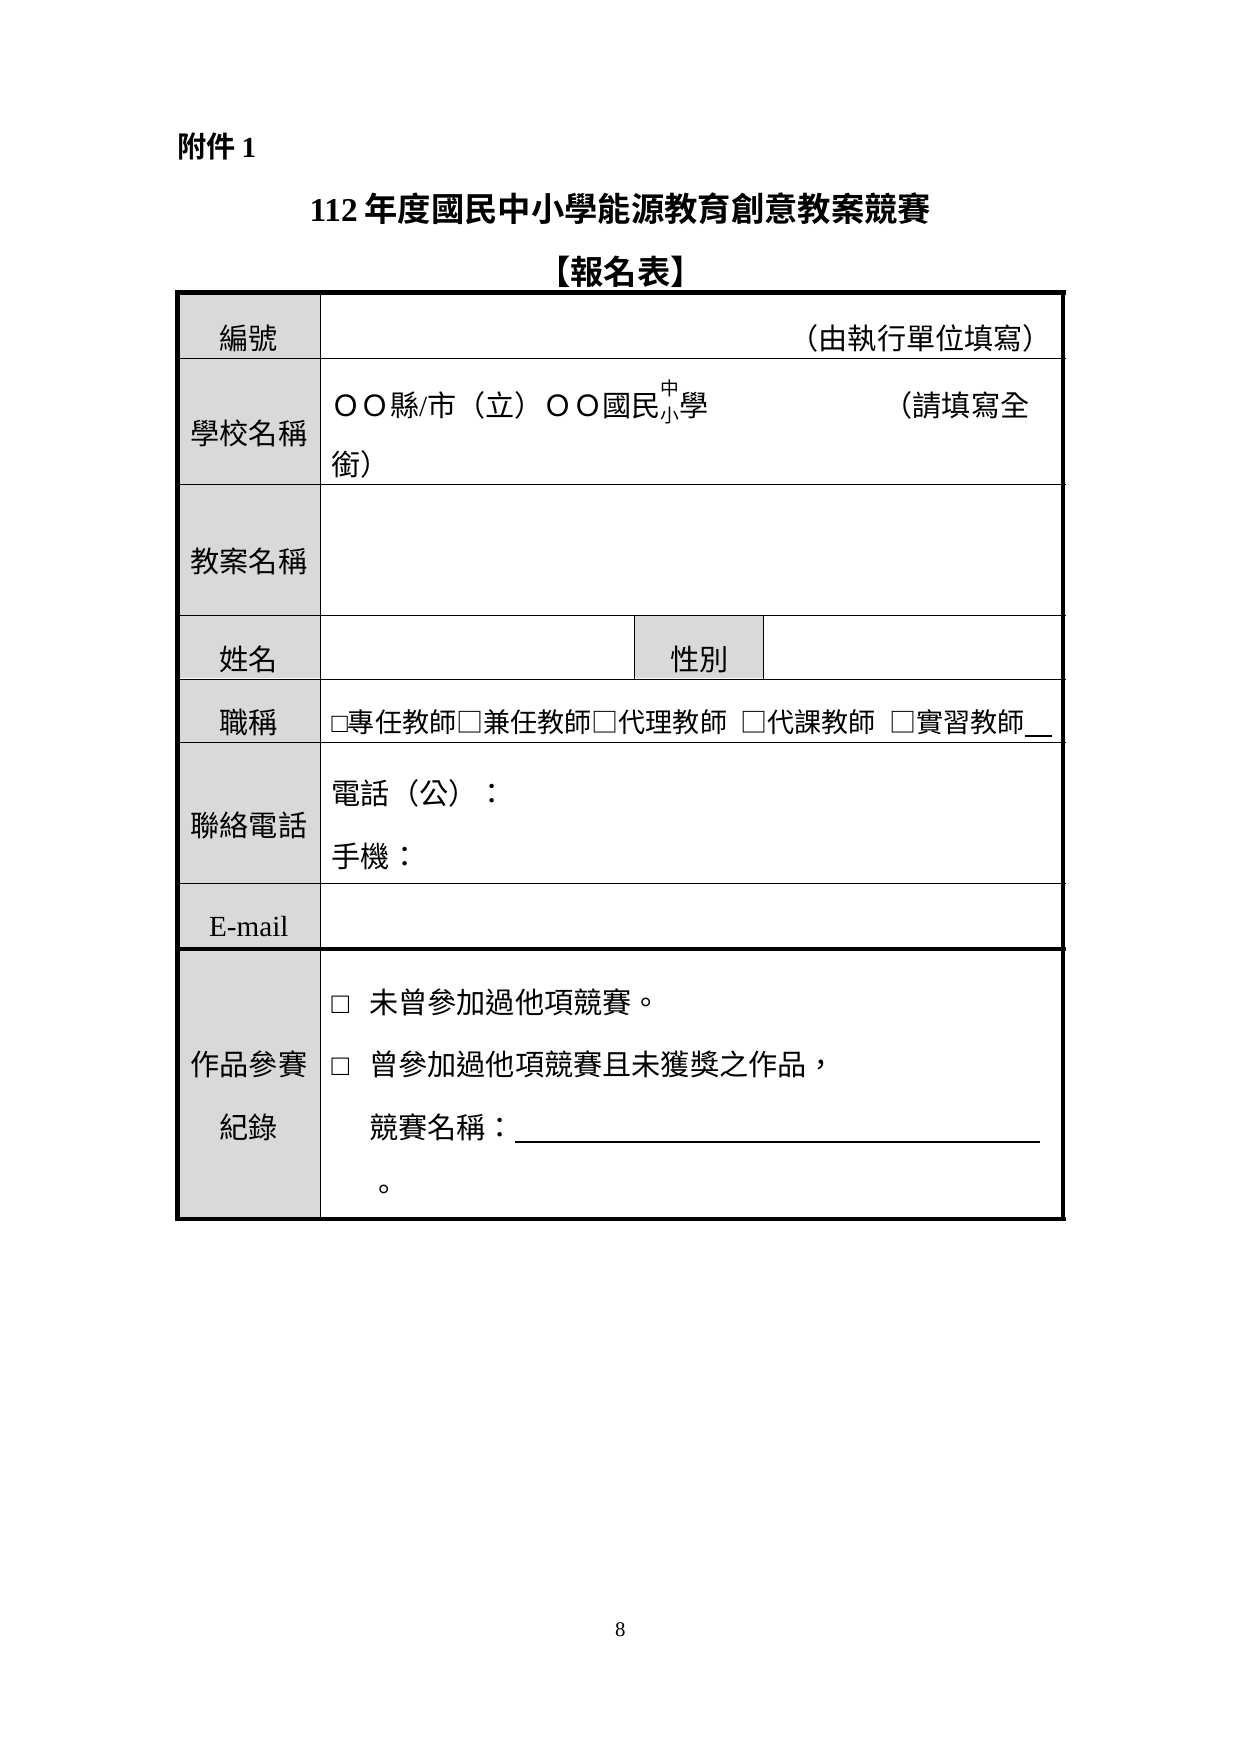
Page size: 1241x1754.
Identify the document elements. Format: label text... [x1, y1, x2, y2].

table_cell [764, 616, 1061, 678]
table_cell □專任教師□兼任教師□代理教師 □代課教師 □實習教師 [321, 680, 1061, 742]
table_cell 未曾參加過他項競賽。 曾參加過他項競賽且未獲獎之作品， 競賽名稱： 。 [321, 951, 1061, 1217]
table_cell 聯絡電話 [180, 743, 320, 883]
table_cell 電話（公）： 手機： [321, 743, 1061, 883]
table_cell E-mail [180, 884, 320, 946]
table_cell [321, 485, 1061, 615]
table_cell 性別 [635, 616, 763, 678]
table_cell 作品參賽紀錄 [180, 951, 320, 1217]
table_cell ＯＯ縣/市（立）ＯＯ國民中小學 （請填寫全銜） [321, 359, 1061, 484]
table_cell [321, 884, 1061, 946]
text 112年度國民中小學能源教育創意教案競賽 [177, 165, 1063, 228]
table_cell 教案名稱 [180, 485, 320, 615]
table_header 編號 [180, 295, 320, 358]
text 【報名表】 [177, 228, 1063, 290]
table_cell 職稱 [180, 680, 320, 742]
table_cell [321, 616, 634, 678]
table_header （由執行單位填寫） [321, 295, 1061, 358]
text 附件1 [177, 103, 1063, 165]
table_cell 姓名 [180, 616, 320, 678]
table_cell 學校名稱 [180, 359, 320, 484]
